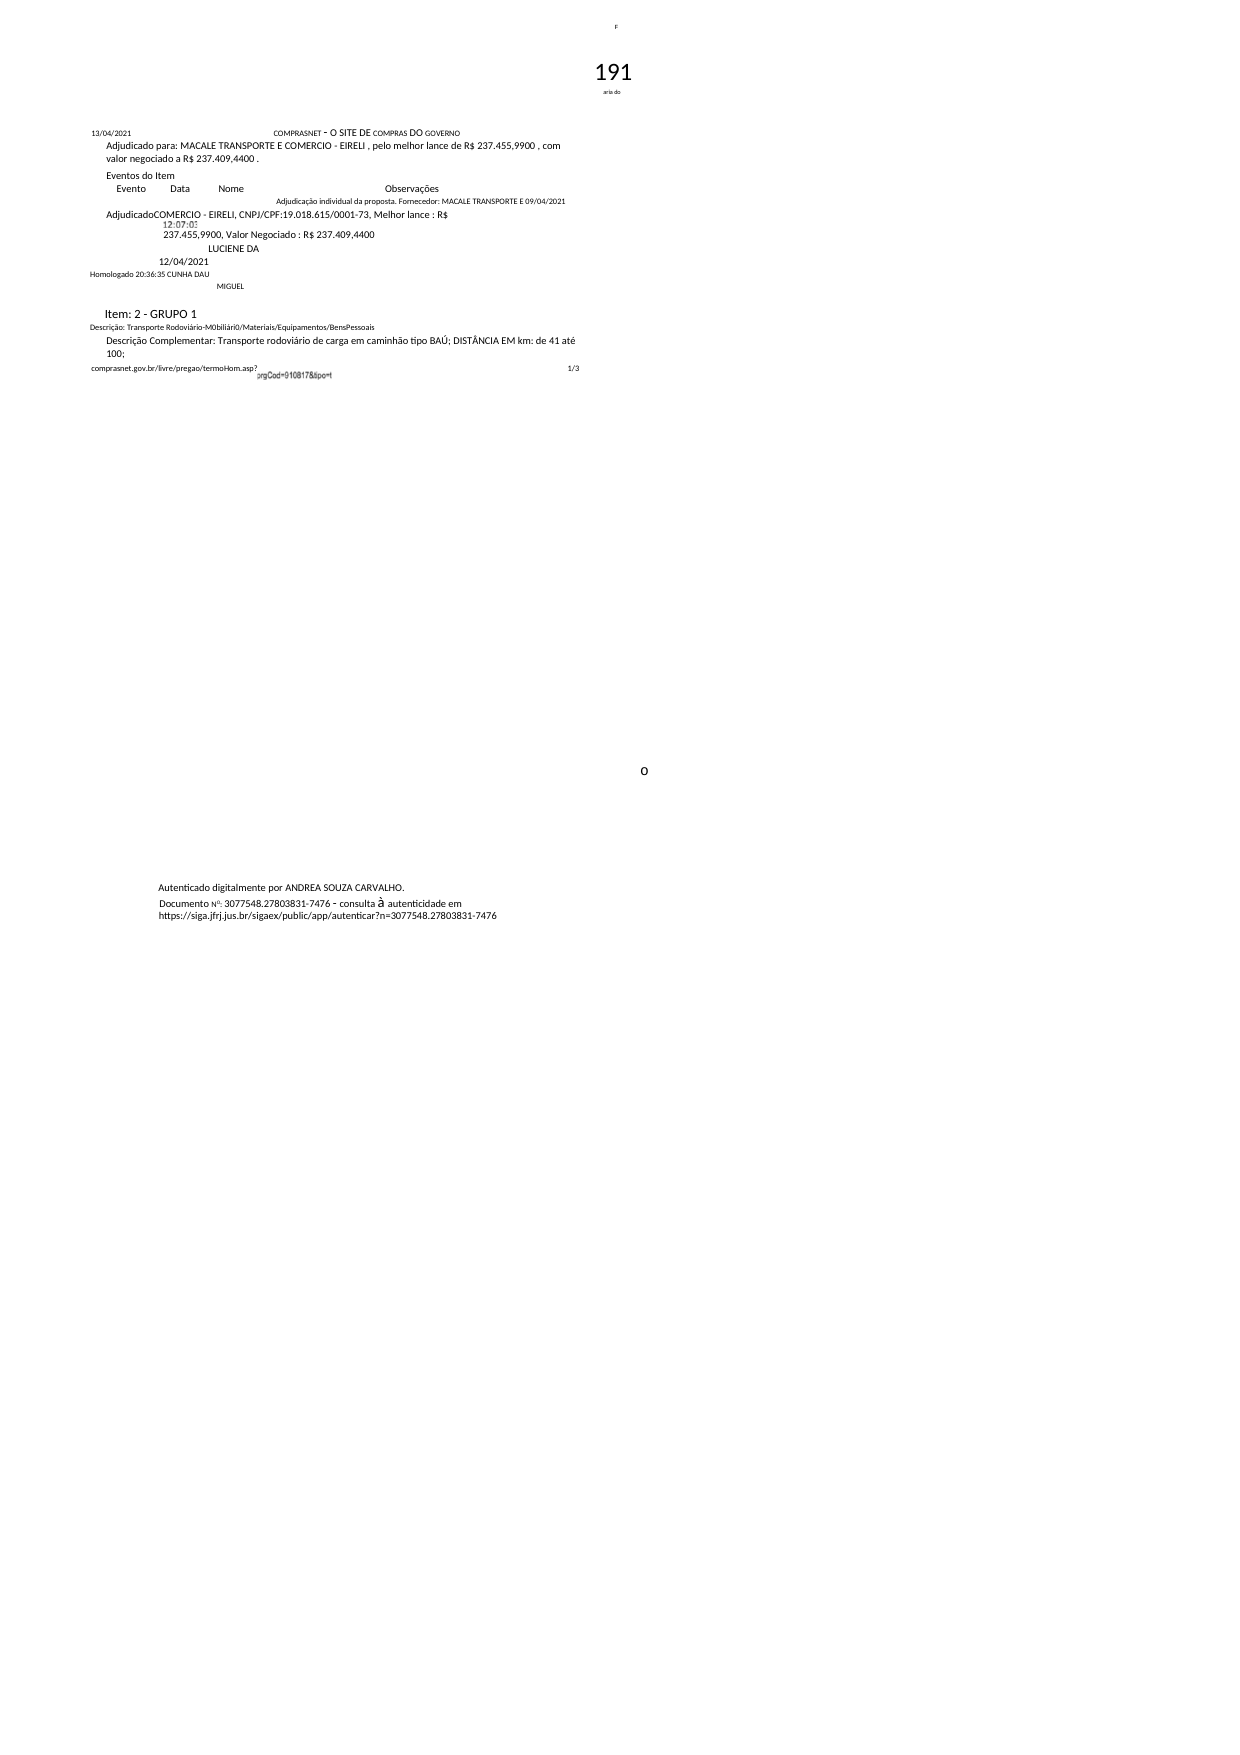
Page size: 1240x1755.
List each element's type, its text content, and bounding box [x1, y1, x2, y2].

text MIGUEL [217, 281, 579, 291]
text Homologado 20:36:35 CUNHA DAU [90, 269, 579, 280]
text Descrição Complementar: Transporte rodoviário de carga em caminhão tipo BAÚ; DISTÂNCIA EM km: de 41 até 100; [106, 334, 578, 360]
text Adjudicação individual da proposta. Fornecedor: MACALE TRANSPORTE E 09/04/2021 [158, 197, 579, 207]
text Descrição: Transporte Rodoviário-M0biliári0/Materiais/Equipamentos/BensPessoais [90, 322, 579, 333]
text Evento Data Nome Observações [91, 183, 579, 196]
text Adjudicado para: MACALE TRANSPORTE E COMERCIO - EIRELI , pelo melhor lance de R$ 237.455,9900 , com valor negociado a R$ 237.409,4400 . [106, 139, 578, 166]
text LUCIENE DA 12/04/2021 [158, 242, 297, 268]
text AdjudicadoCOMERCIO - EIRELI, CNPJ/CPF:19.018.615/0001-73, Melhor lance : R$ [106, 208, 578, 221]
subtitle Item: 2 - GRUPO 1 [104, 306, 579, 322]
text 237.455,9900, Valor Negociado : R$ 237.409,4400 [163, 228, 578, 241]
text comprasnet.gov.br/livre/pregao/termoHom.asp? 1/3 [91, 363, 579, 379]
text Eventos do Item [106, 169, 578, 182]
